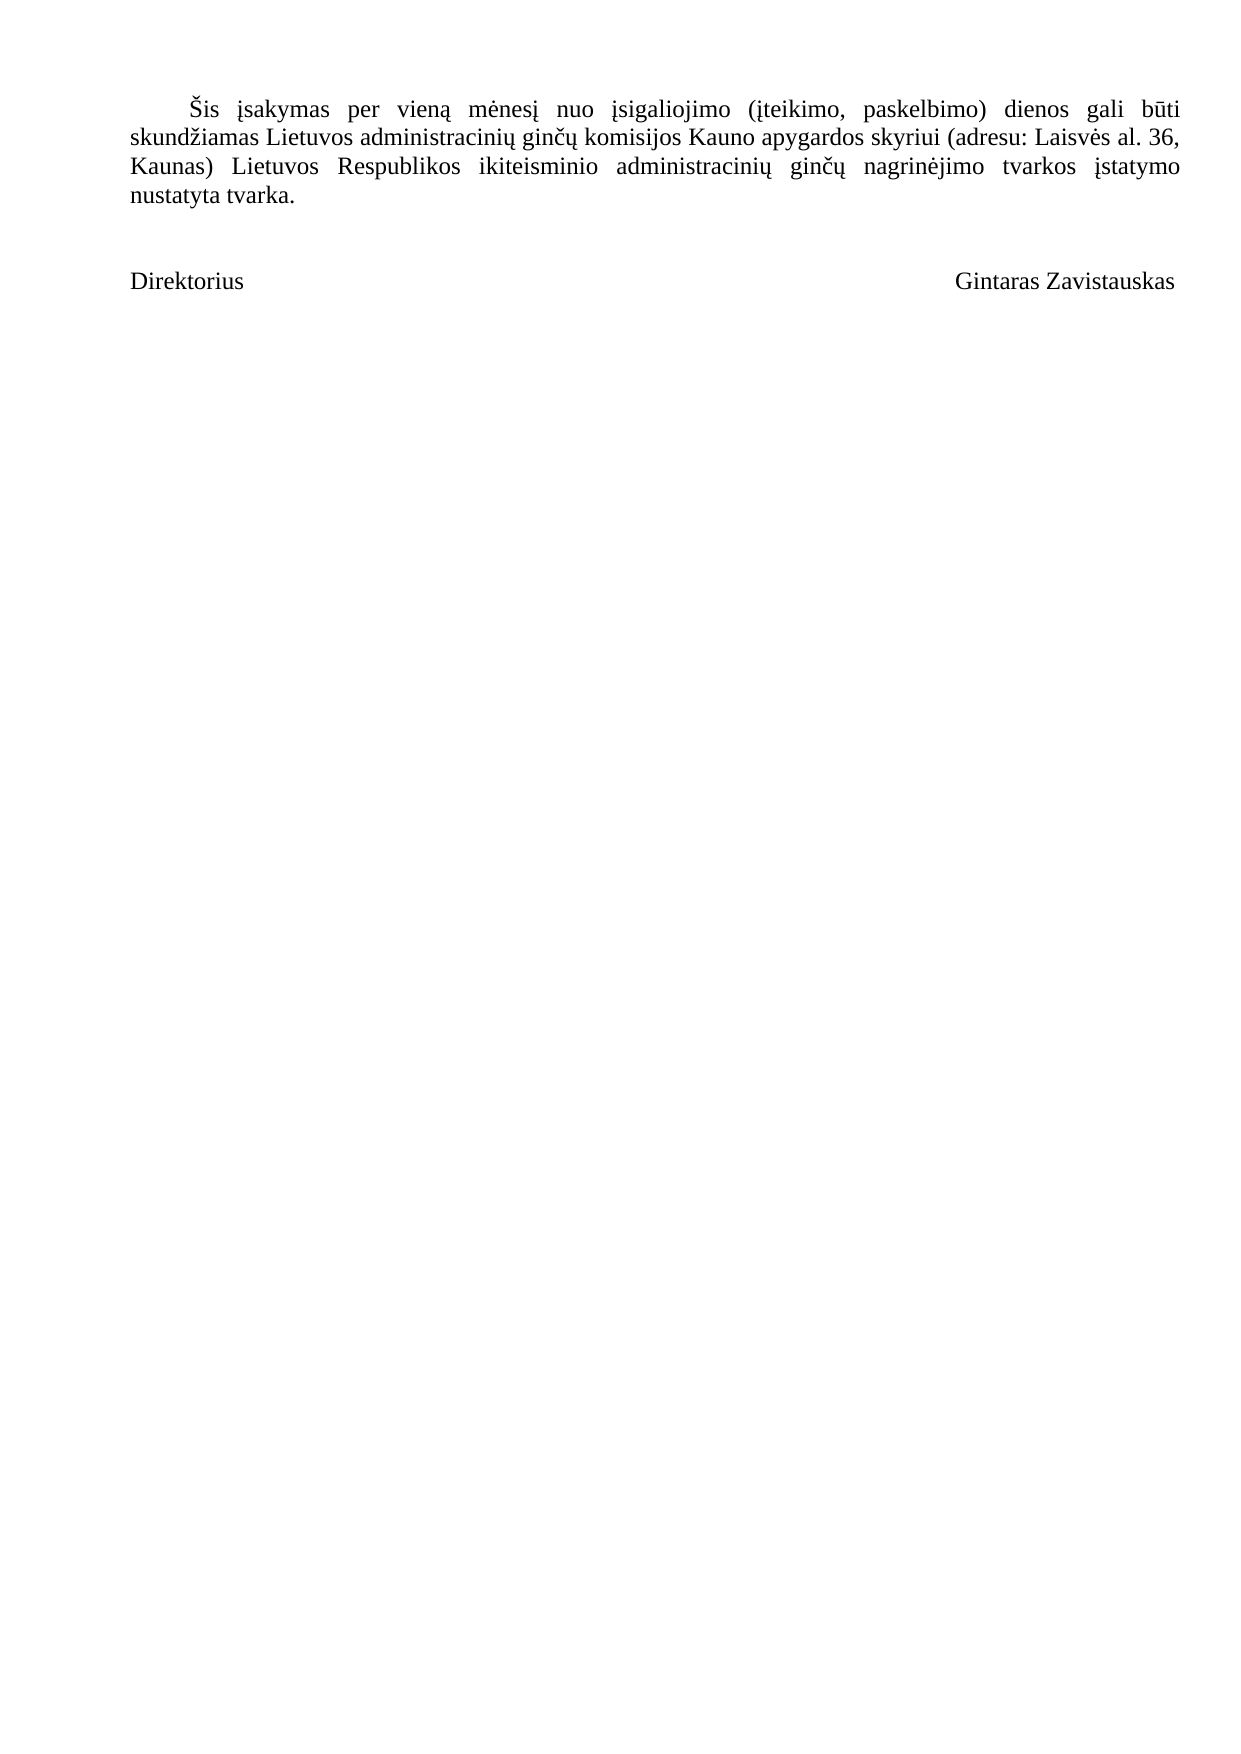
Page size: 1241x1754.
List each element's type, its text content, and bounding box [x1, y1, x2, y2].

text Šis įsakymas per vieną mėnesį nuo įsigaliojimo (įteikimo, paskelbimo) dienos gali būti skundžiamas Lietuvos administracinių ginčų komisijos Kauno apygardos skyriui (adresu: Laisvės al. 36, Kaunas) Lietuvos Respublikos ikiteisminio administracinių ginčų nagrinėjimo tvarkos įstatymo nustatyta tvarka. [130, 94, 1181, 209]
text Direktorius Gintaras Zavistauskas [130, 266, 1181, 295]
